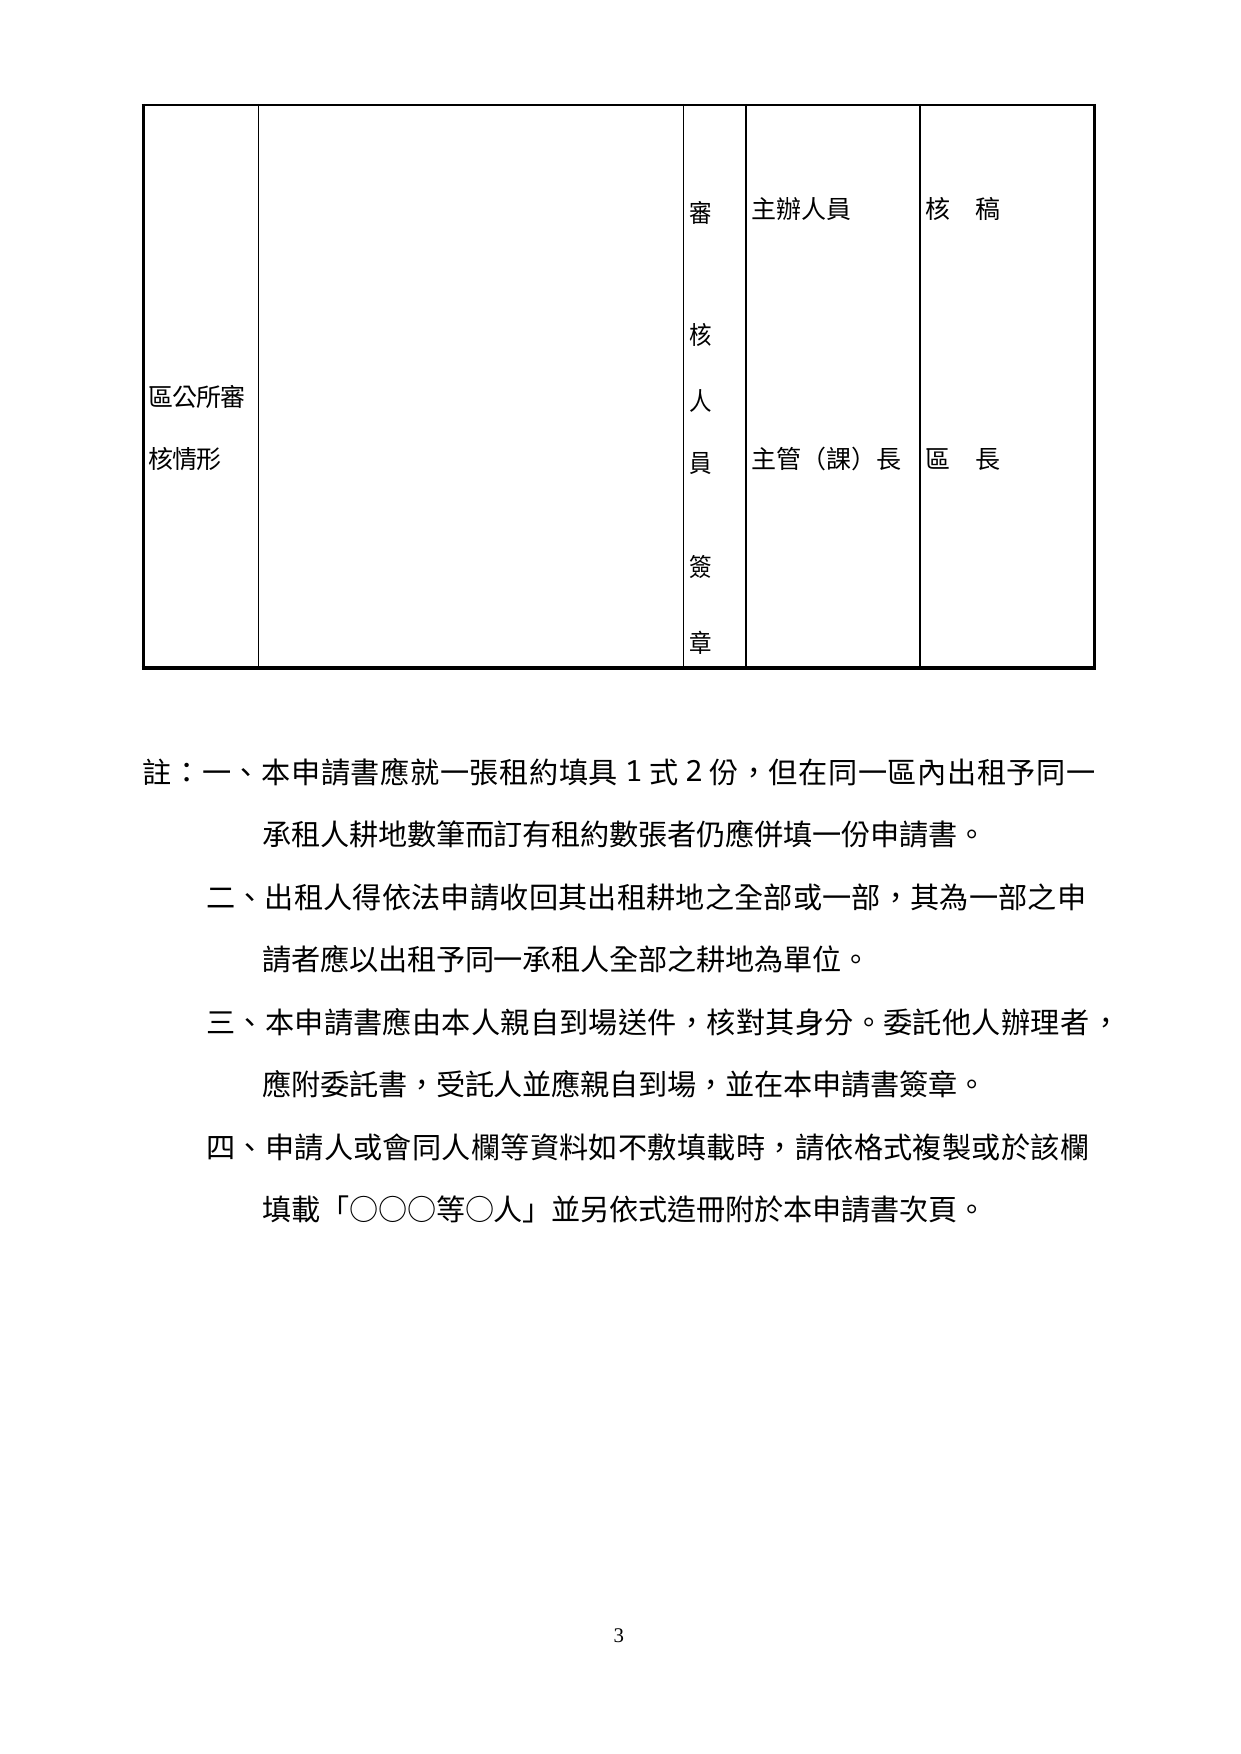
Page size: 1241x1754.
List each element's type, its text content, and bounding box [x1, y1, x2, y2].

table_cell 審 核 人 員 簽 章 [684, 106, 745, 666]
text 註：一、本申請書應就一張租約填具1式2份，但在同一區內出租予同一承租人耕地數筆而訂有租約數張者仍應併填一份申請書。 [142, 729, 1096, 854]
table_cell 區公所審核情形 [145, 106, 258, 666]
table_cell 主辦人員 主管（課）長 [747, 106, 919, 666]
table_cell 核稿 區長 [921, 106, 1093, 666]
text 四、申請人或會同人欄等資料如不敷填載時，請依格式複製或於該欄填載「○○○等○人」並另依式造冊附於本申請書次頁。 [206, 1104, 1090, 1229]
table_cell [259, 106, 683, 666]
text 二、出租人得依法申請收回其出租耕地之全部或一部，其為一部之申請者應以出租予同一承租人全部之耕地為單位。 [206, 854, 1089, 979]
text 三、本申請書應由本人親自到場送件，核對其身分。委託他人辦理者，應附委託書，受託人並應親自到場，並在本申請書簽章。 [206, 979, 1091, 1104]
